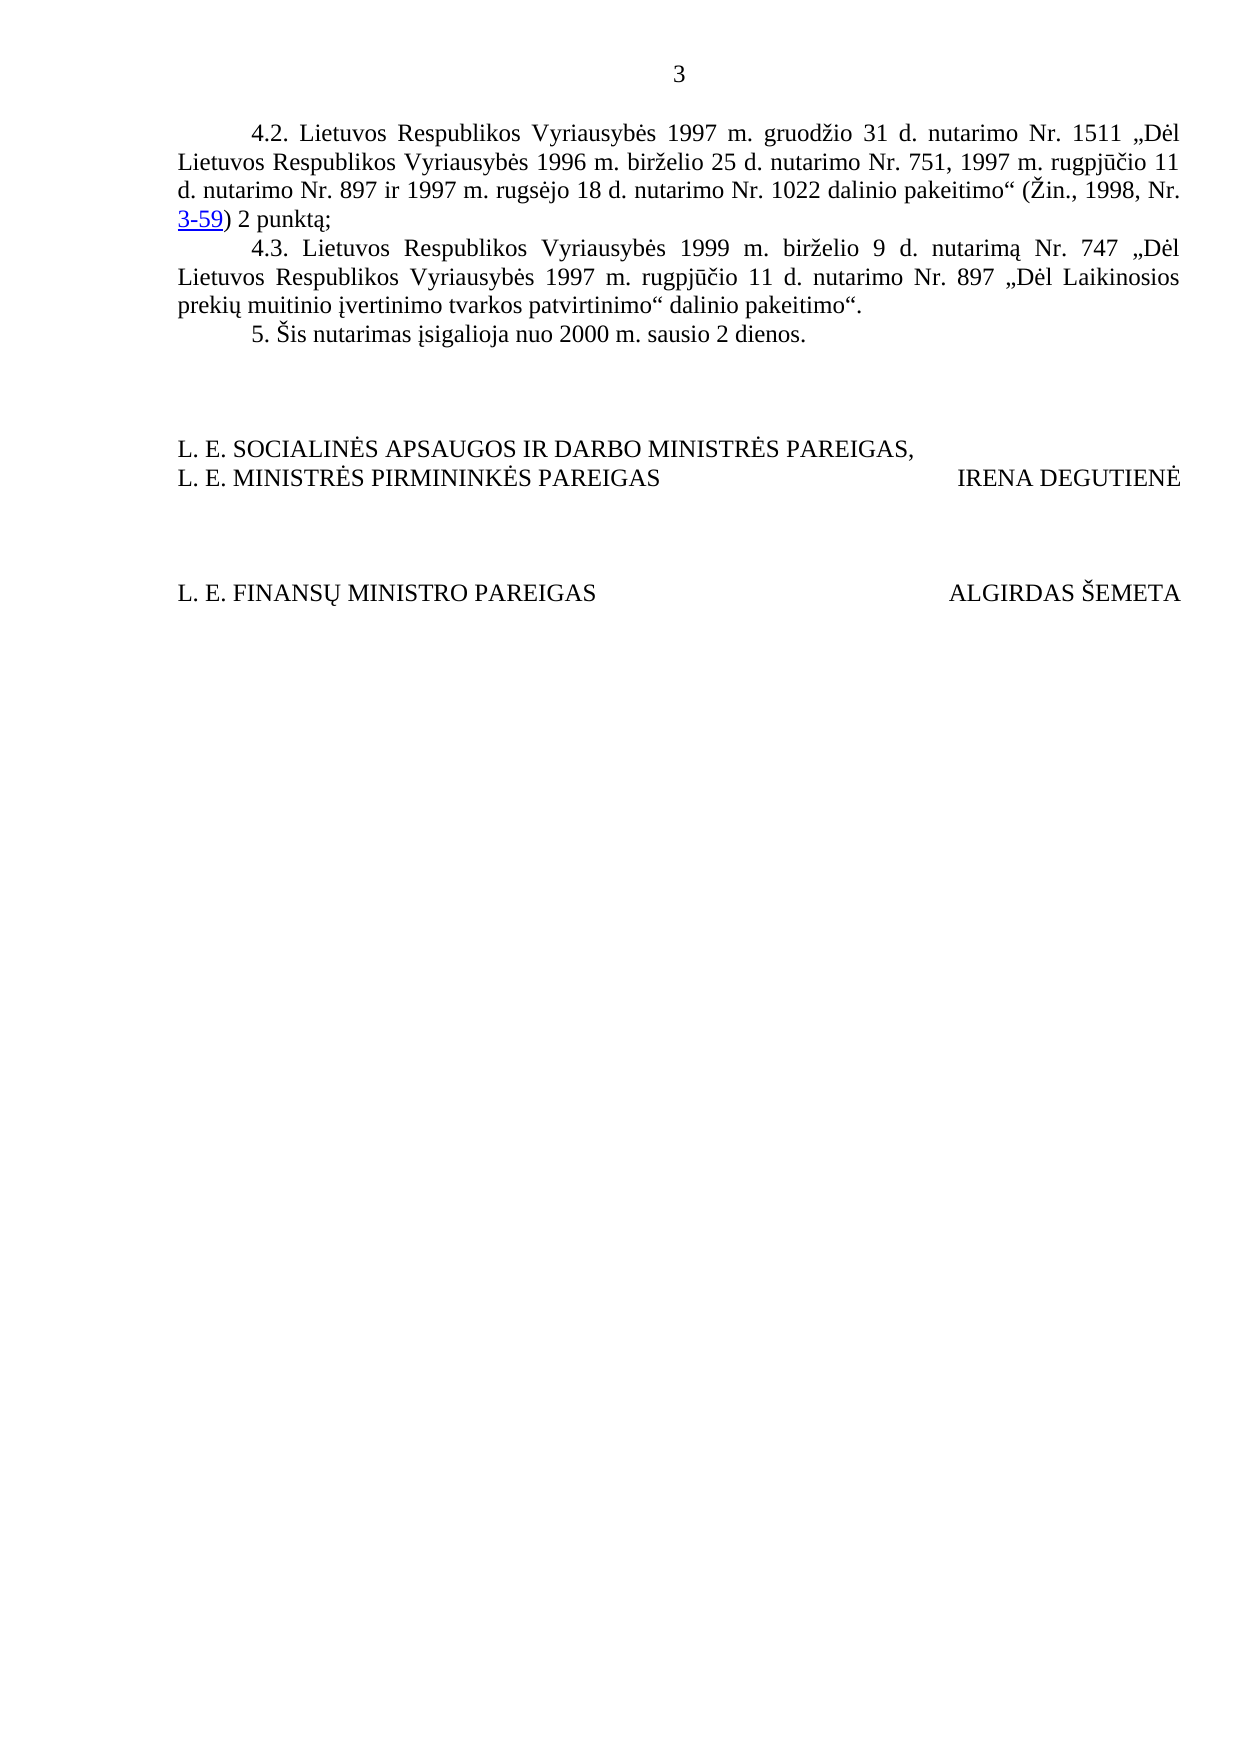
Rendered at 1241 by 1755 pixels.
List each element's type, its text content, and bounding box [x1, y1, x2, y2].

text L. E. FINANSŲ MINISTRO PAREIGAS ALGIRDAS ŠEMETA [177, 578, 1181, 607]
text 5. Šis nutarimas įsigalioja nuo 2000 m. sausio 2 dienos. [177, 319, 1181, 348]
text L. E. MINISTRĖS PIRMININKĖS PAREIGAS IRENA DEGUTIENĖ [177, 463, 1181, 492]
text 4.2. Lietuvos Respublikos Vyriausybės 1997 m. gruodžio 31 d. nutarimo Nr. 1511 „Dėl Lietuvos Respublikos Vyriausybės 1996 m. birželio 25 d. nutarimo Nr. 751, 1997 m. rugpjūčio 11 d. nutarimo Nr. 897 ir 1997 m. rugsėjo 18 d. nutarimo Nr. 1022 dalinio pakeitimo“ (Žin., 1998, Nr. 3-59) 2 punktą; [177, 118, 1181, 233]
text L. E. SOCIALINĖS APSAUGOS IR DARBO MINISTRĖS PAREIGAS, [177, 434, 1181, 463]
text 4.3. Lietuvos Respublikos Vyriausybės 1999 m. birželio 9 d. nutarimą Nr. 747 „Dėl Lietuvos Respublikos Vyriausybės 1997 m. rugpjūčio 11 d. nutarimo Nr. 897 „Dėl Laikinosios prekių muitinio įvertinimo tvarkos patvirtinimo“ dalinio pakeitimo“. [177, 233, 1181, 319]
